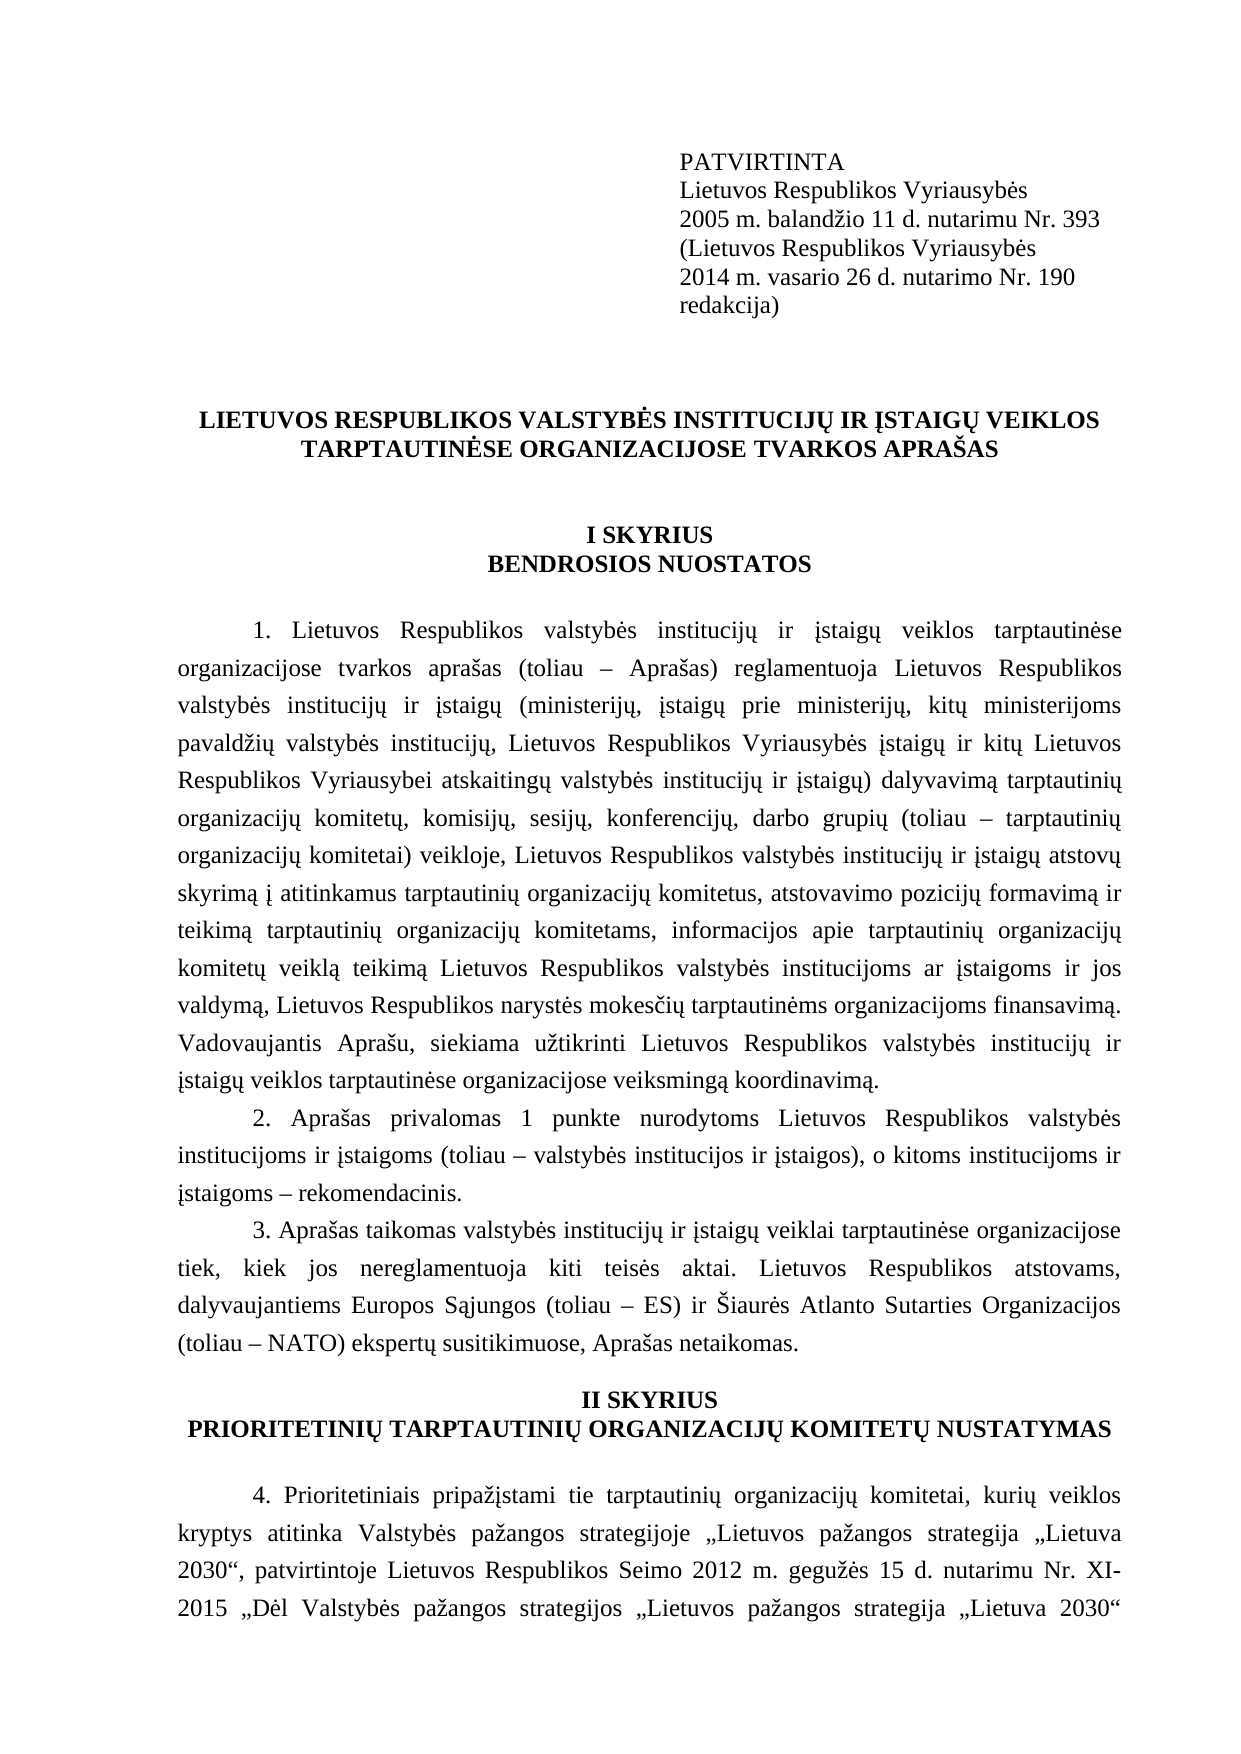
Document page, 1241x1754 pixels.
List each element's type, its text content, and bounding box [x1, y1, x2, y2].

subtitle PRIORITETINIŲ TARPTAUTINIŲ ORGANIZACIJŲ KOMITETŲ NUSTATYMAS [177, 1414, 1122, 1443]
text 4. Prioritetiniais pripažįstami tie tarptautinių organizacijų komitetai, kurių veiklos kryptys atitinka Valstybės pažangos strategijoje „Lietuvos pažangos strategija „Lietuva 2030“, patvirtintoje Lietuvos Respublikos Seimo 2012 m. gegužės 15 d. nutarimu Nr. XI-2015 „Dėl Valstybės pažangos strategijos „Lietuvos pažangos strategija „Lietuva 2030“ [177, 1472, 1122, 1622]
subtitle BENDROSIOS NUOSTATOS [177, 549, 1122, 578]
text PATVIRTINTA Lietuvos Respublikos Vyriausybės 2005 m. balandžio 11 d. nutarimu Nr. 393 (Lietuvos Respublikos Vyriausybės 2014 m. vasario 26 d. nutarimo Nr. 190 redakcija) [679, 147, 1122, 319]
text 2. Aprašas privalomas 1 punkte nurodytoms Lietuvos Respublikos valstybės institucijoms ir įstaigoms (toliau – valstybės institucijos ir įstaigos), o kitoms institucijoms ir įstaigoms – rekomendacinis. [177, 1094, 1122, 1207]
text I SKYRIUS [177, 521, 1122, 549]
text 1. Lietuvos Respublikos valstybės institucijų ir įstaigų veiklos tarptautinėse organizacijose tvarkos aprašas (toliau – Aprašas) reglamentuoja Lietuvos Respublikos valstybės institucijų ir įstaigų (ministerijų, įstaigų prie ministerijų, kitų ministerijoms pavaldžių valstybės institucijų, Lietuvos Respublikos Vyriausybės įstaigų ir kitų Lietuvos Respublikos Vyriausybei atskaitingų valstybės institucijų ir įstaigų) dalyvavimą tarptautinių organizacijų komitetų, komisijų, sesijų, konferencijų, darbo grupių (toliau – tarptautinių organizacijų komitetai) veikloje, Lietuvos Respublikos valstybės institucijų ir įstaigų atstovų skyrimą į atitinkamus tarptautinių organizacijų komitetus, atstovavimo pozicijų formavimą ir teikimą tarptautinių organizacijų komitetams, informacijos apie tarptautinių organizacijų komitetų veiklą teikimą Lietuvos Respublikos valstybės institucijoms ar įstaigoms ir jos valdymą, Lietuvos Respublikos narystės mokesčių tarptautinėms organizacijoms finansavimą. Vadovaujantis Aprašu, siekiama užtikrinti Lietuvos Respublikos valstybės institucijų ir įstaigų veiklos tarptautinėse organizacijose veiksmingą koordinavimą. [177, 607, 1122, 1094]
text II SKYRIUS [177, 1386, 1122, 1414]
text Lietuvos Respublikos VALSTYBĖS INSTITUCIJŲ IR ĮSTAIGŲ VEIKLOS TARPTAUTINĖSE ORGANIZACIJOSE tvarkos aprašas [177, 406, 1122, 463]
text 3. Aprašas taikomas valstybės institucijų ir įstaigų veiklai tarptautinėse organizacijose tiek, kiek jos nereglamentuoja kiti teisės aktai. Lietuvos Respublikos atstovams, dalyvaujantiems Europos Sąjungos (toliau – ES) ir Šiaurės Atlanto Sutarties Organizacijos (toliau – NATO) ekspertų susitikimuose, Aprašas netaikomas. [177, 1207, 1122, 1357]
